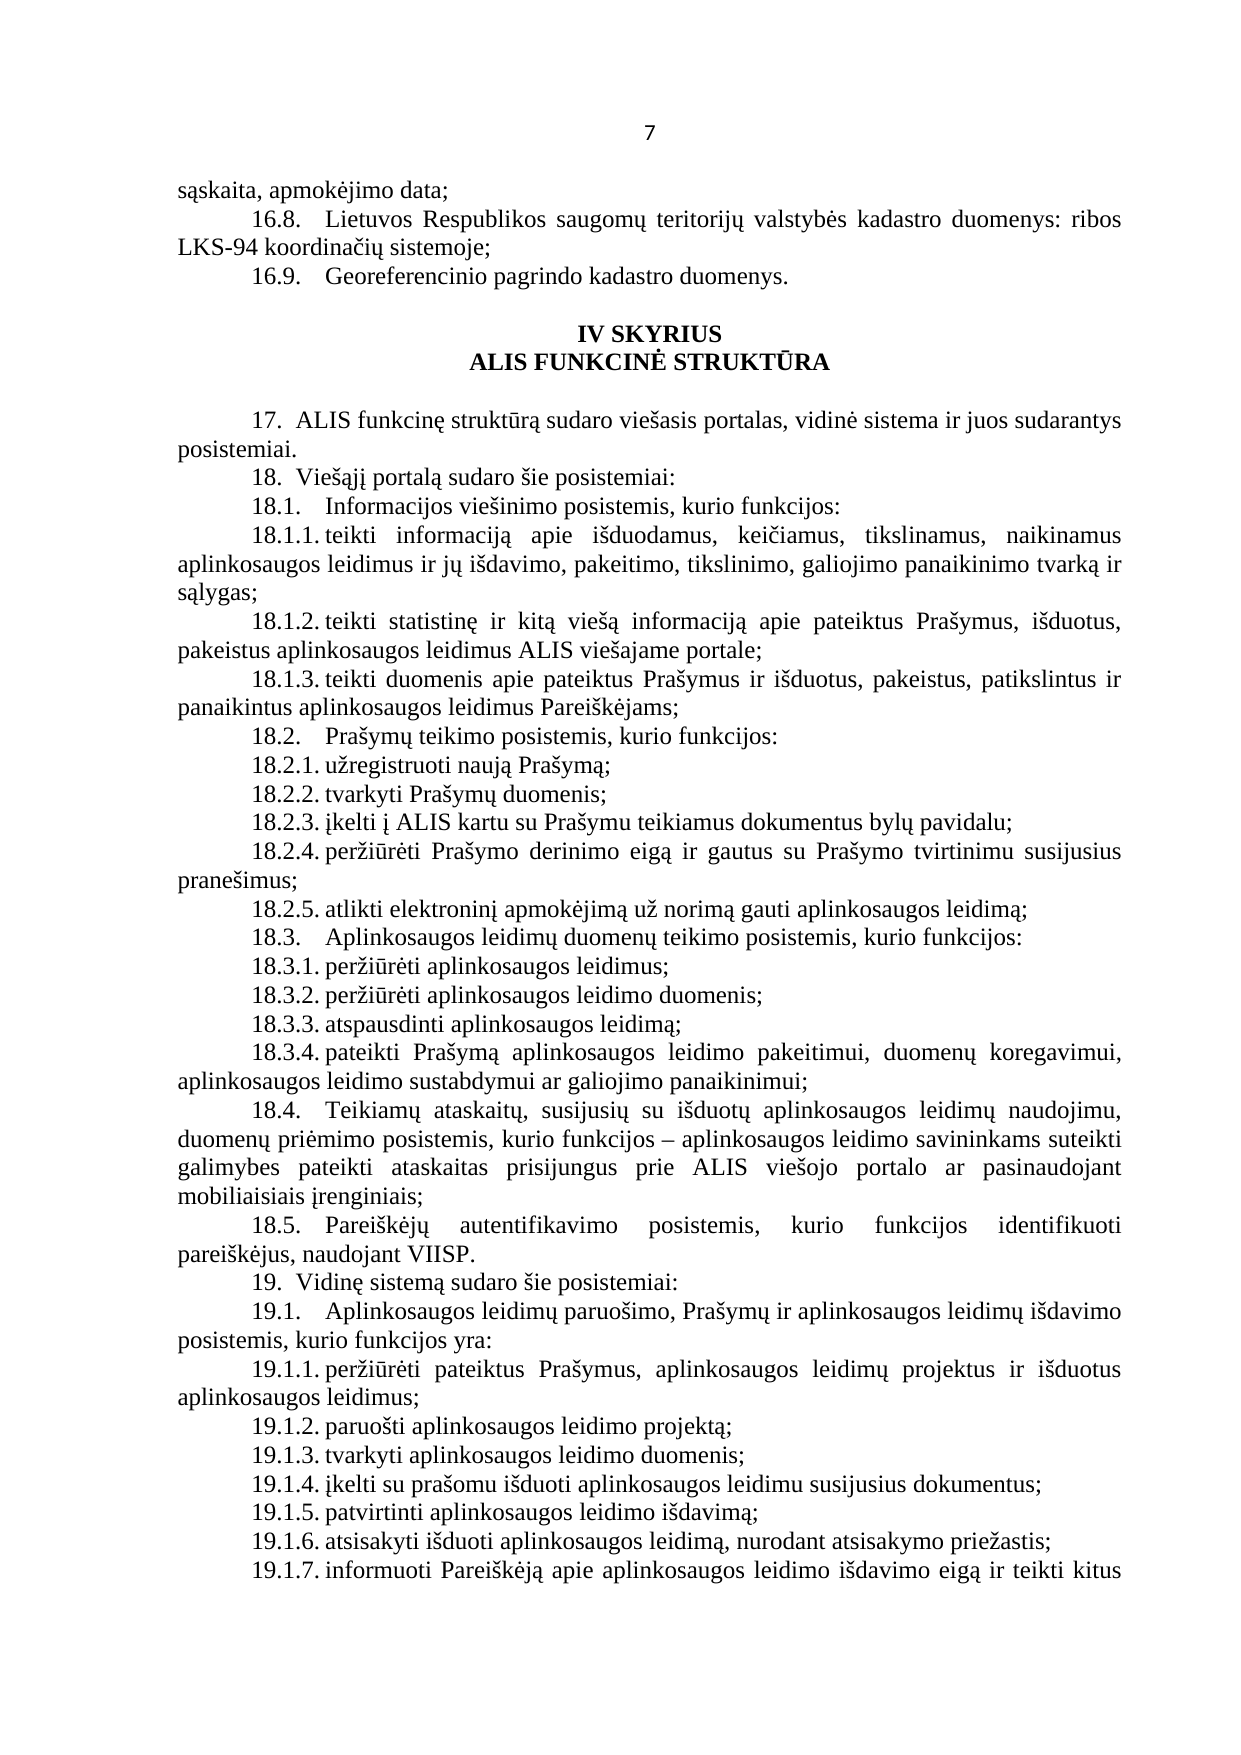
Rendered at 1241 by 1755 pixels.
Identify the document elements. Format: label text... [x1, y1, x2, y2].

text 19.1.6. atsisakyti išduoti aplinkosaugos leidimą, nurodant atsisakymo priežastis; [177, 1526, 1122, 1555]
text 18.2.3. įkelti į ALIS kartu su Prašymu teikiamus dokumentus bylų pavidalu; [177, 807, 1122, 836]
text 18.3.3. atspausdinti aplinkosaugos leidimą; [177, 1009, 1122, 1037]
text IV SKYRIUS [177, 319, 1122, 347]
text 18.4. Teikiamų ataskaitų, susijusių su išduotų aplinkosaugos leidimų naudojimu, duomenų priėmimo posistemis, kurio funkcijos – aplinkosaugos leidimo savininkams suteikti galimybes pateikti ataskaitas prisijungus prie ALIS viešojo portalo ar pasinaudojant mobiliaisiais įrenginiais; [177, 1095, 1122, 1210]
text 19.1.2. paruošti aplinkosaugos leidimo projektą; [177, 1411, 1122, 1440]
text 18.2. Prašymų teikimo posistemis, kurio funkcijos: [177, 721, 1122, 750]
text 18.3. Aplinkosaugos leidimų duomenų teikimo posistemis, kurio funkcijos: [177, 922, 1122, 951]
text 18.2.1. užregistruoti naują Prašymą; [177, 750, 1122, 779]
text 19.1.5. patvirtinti aplinkosaugos leidimo išdavimą; [177, 1497, 1122, 1526]
text 19.1.3. tvarkyti aplinkosaugos leidimo duomenis; [177, 1440, 1122, 1469]
text 18.5. Pareiškėjų autentifikavimo posistemis, kurio funkcijos identifikuoti pareiškėjus, naudojant VIISP. [177, 1210, 1122, 1267]
text 18.1.2. teikti statistinę ir kitą viešą informaciją apie pateiktus Prašymus, išduotus, pakeistus aplinkosaugos leidimus ALIS viešajame portale; [177, 606, 1122, 664]
text 18.1. Informacijos viešinimo posistemis, kurio funkcijos: [177, 491, 1122, 520]
text 18.1.1. teikti informaciją apie išduodamus, keičiamus, tikslinamus, naikinamus aplinkosaugos leidimus ir jų išdavimo, pakeitimo, tikslinimo, galiojimo panaikinimo tvarką ir sąlygas; [177, 520, 1122, 606]
text 18.3.1. peržiūrėti aplinkosaugos leidimus; [177, 951, 1122, 980]
text 17. ALIS funkcinę struktūrą sudaro viešasis portalas, vidinė sistema ir juos sudarantys posistemiai. [177, 405, 1122, 462]
text sąskaita, apmokėjimo data; [177, 175, 1122, 204]
text 18. Viešąjį portalą sudaro šie posistemiai: [177, 462, 1122, 491]
text 18.1.3. teikti duomenis apie pateiktus Prašymus ir išduotus, pakeistus, patikslintus ir panaikintus aplinkosaugos leidimus Pareiškėjams; [177, 664, 1122, 721]
text 19.1. Aplinkosaugos leidimų paruošimo, Prašymų ir aplinkosaugos leidimų išdavimo posistemis, kurio funkcijos yra: [177, 1296, 1122, 1354]
text 19.1.1. peržiūrėti pateiktus Prašymus, aplinkosaugos leidimų projektus ir išduotus aplinkosaugos leidimus; [177, 1354, 1122, 1411]
text 18.3.4. pateikti Prašymą aplinkosaugos leidimo pakeitimui, duomenų koregavimui, aplinkosaugos leidimo sustabdymui ar galiojimo panaikinimui; [177, 1037, 1122, 1095]
text 18.2.4. peržiūrėti Prašymo derinimo eigą ir gautus su Prašymo tvirtinimu susijusius pranešimus; [177, 836, 1122, 894]
text ALIS FUNKCINĖ STRUKTŪRA [177, 347, 1122, 376]
text 18.2.5. atlikti elektroninį apmokėjimą už norimą gauti aplinkosaugos leidimą; [177, 894, 1122, 922]
text 19.1.4. įkelti su prašomu išduoti aplinkosaugos leidimu susijusius dokumentus; [177, 1469, 1122, 1497]
text 16.8. Lietuvos Respublikos saugomų teritorijų valstybės kadastro duomenys: ribos LKS-94 koordinačių sistemoje; [177, 204, 1122, 261]
text 19.1.7. informuoti Pareiškėją apie aplinkosaugos leidimo išdavimo eigą ir teikti kitus [177, 1555, 1122, 1584]
text 18.2.2. tvarkyti Prašymų duomenis; [177, 779, 1122, 807]
text 18.3.2. peržiūrėti aplinkosaugos leidimo duomenis; [177, 980, 1122, 1009]
text 19. Vidinę sistemą sudaro šie posistemiai: [177, 1267, 1122, 1296]
text 16.9. Georeferencinio pagrindo kadastro duomenys. [177, 261, 1122, 290]
